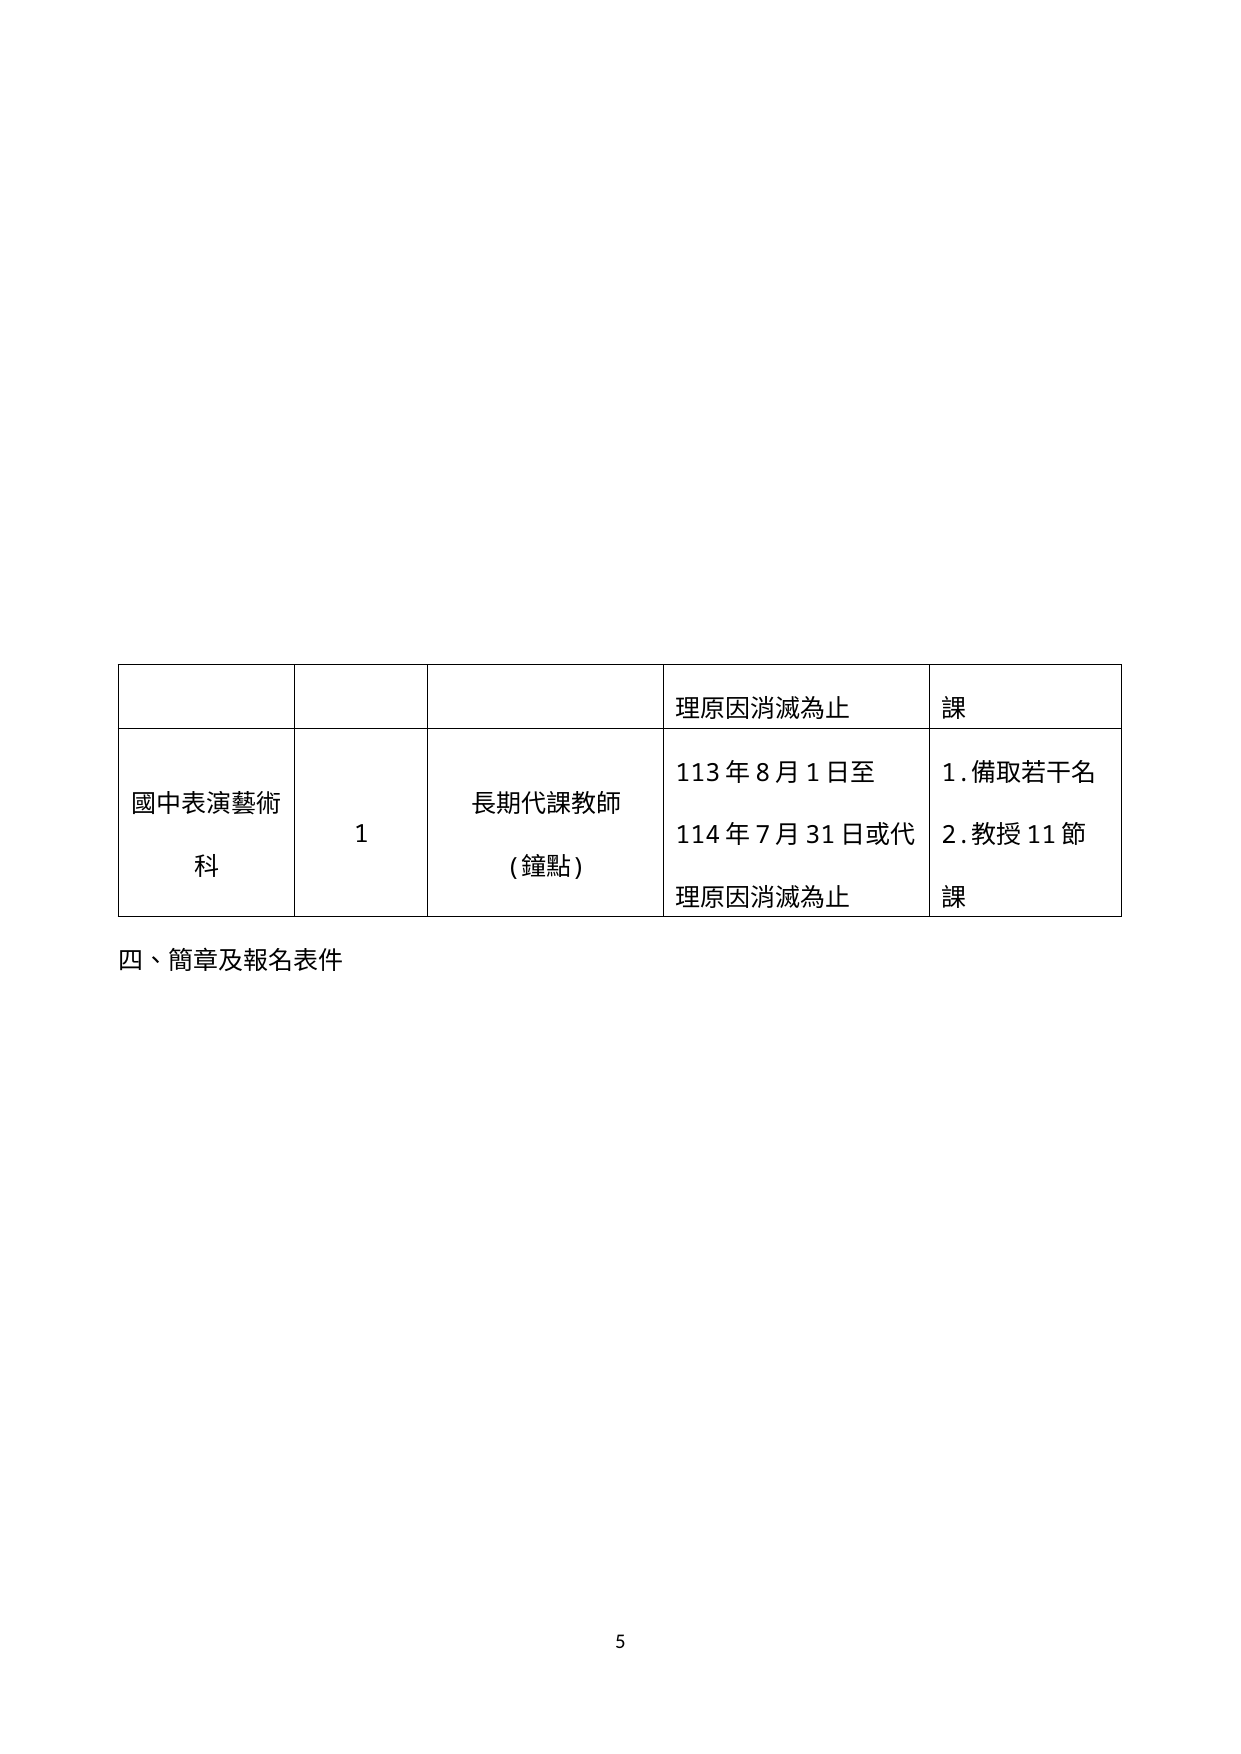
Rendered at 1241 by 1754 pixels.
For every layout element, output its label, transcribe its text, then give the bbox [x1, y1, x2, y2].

table_cell [428, 665, 663, 728]
table_cell 113年8月1日至114年7月31日或代理原因消滅為止 [664, 729, 929, 916]
table_cell [119, 665, 294, 728]
table_cell 國中表演藝術科 [119, 729, 294, 916]
table_cell 課 [930, 665, 1121, 728]
table_cell 1.備取若干名 2.教授11節課 [930, 729, 1121, 916]
table_cell [295, 665, 427, 728]
text 四、簡章及報名表件 [118, 917, 1122, 980]
table_cell 1 [295, 729, 427, 916]
table_cell 理原因消滅為止 [664, 665, 929, 728]
table_cell 長期代課教師 (鐘點) [428, 729, 663, 916]
